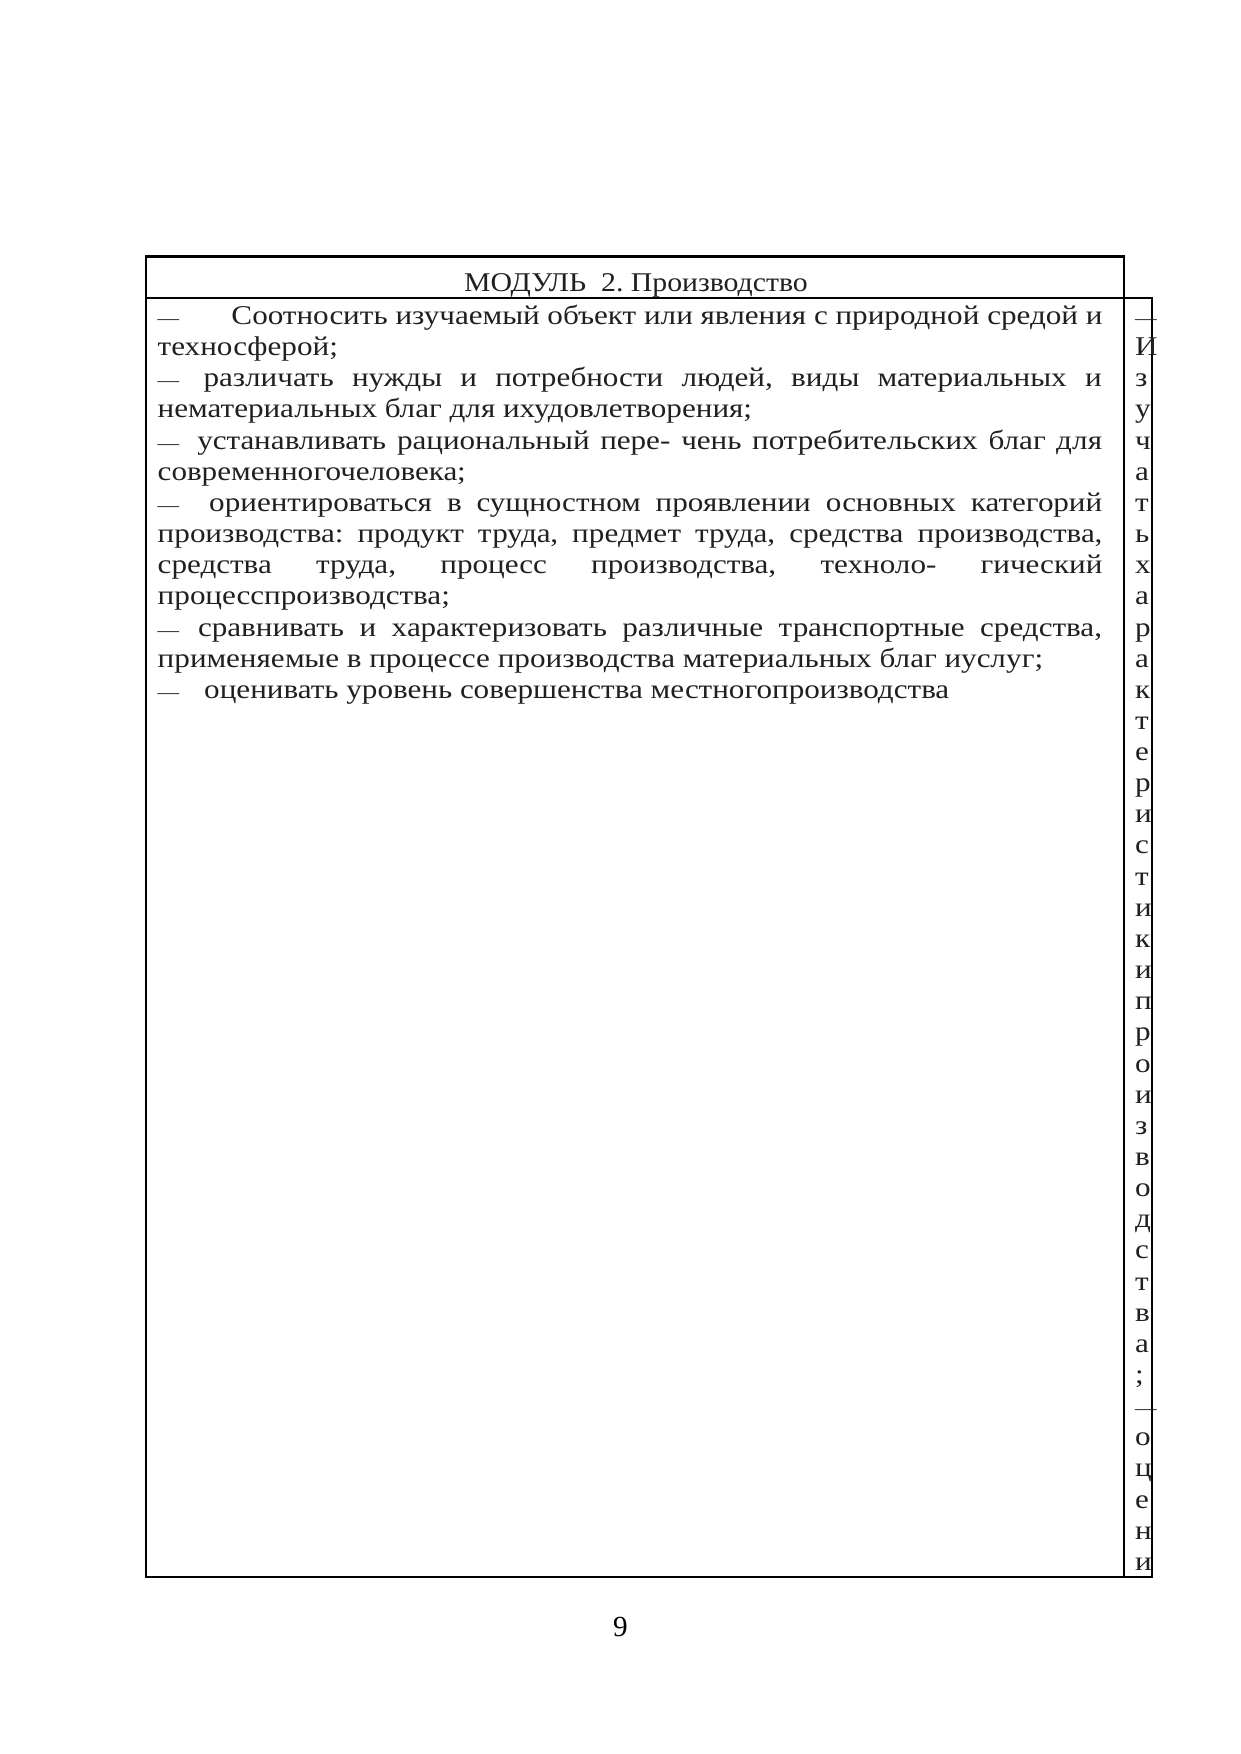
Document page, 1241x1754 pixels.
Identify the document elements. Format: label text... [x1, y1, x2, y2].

table_cell Соотносить изучаемый объект или явления с природной средой и техносферой; различать нужды и потребности людей, виды материальных и нематериальных благ для ихудовлетворения; устанавливать рациональный пере- чень потребительских благ для современногочеловека; ориентироваться в сущностном проявлении основных категорий производства: продукт труда, предмет труда, средства производства, средства труда, процесс производства, техноло- гический процесспроизводства; сравнивать и характеризовать различные транспортные средства, применяемые в процессе производства материальных благ иуслуг; оценивать уровень совершенства местногопроизводства [147, 299, 1123, 1576]
table_header МОДУЛЬ 2. Производство [147, 258, 1123, 297]
table_cell Изучатьхарактеристикипроизводства; оценивать уровень автоматизации и роботизации местногопроизводства; оценивать уровень экологичностиместногопроизводства; определяться в приемлемости для себя той или иной сферы производства или сферыуслуг; находить источники информации о перспективах развития современных производств в области проживания, а также об актуальном состоянии и перспективах развития регионального рынкатруда [1125, 299, 1151, 1576]
table_header [1125, 255, 1152, 297]
